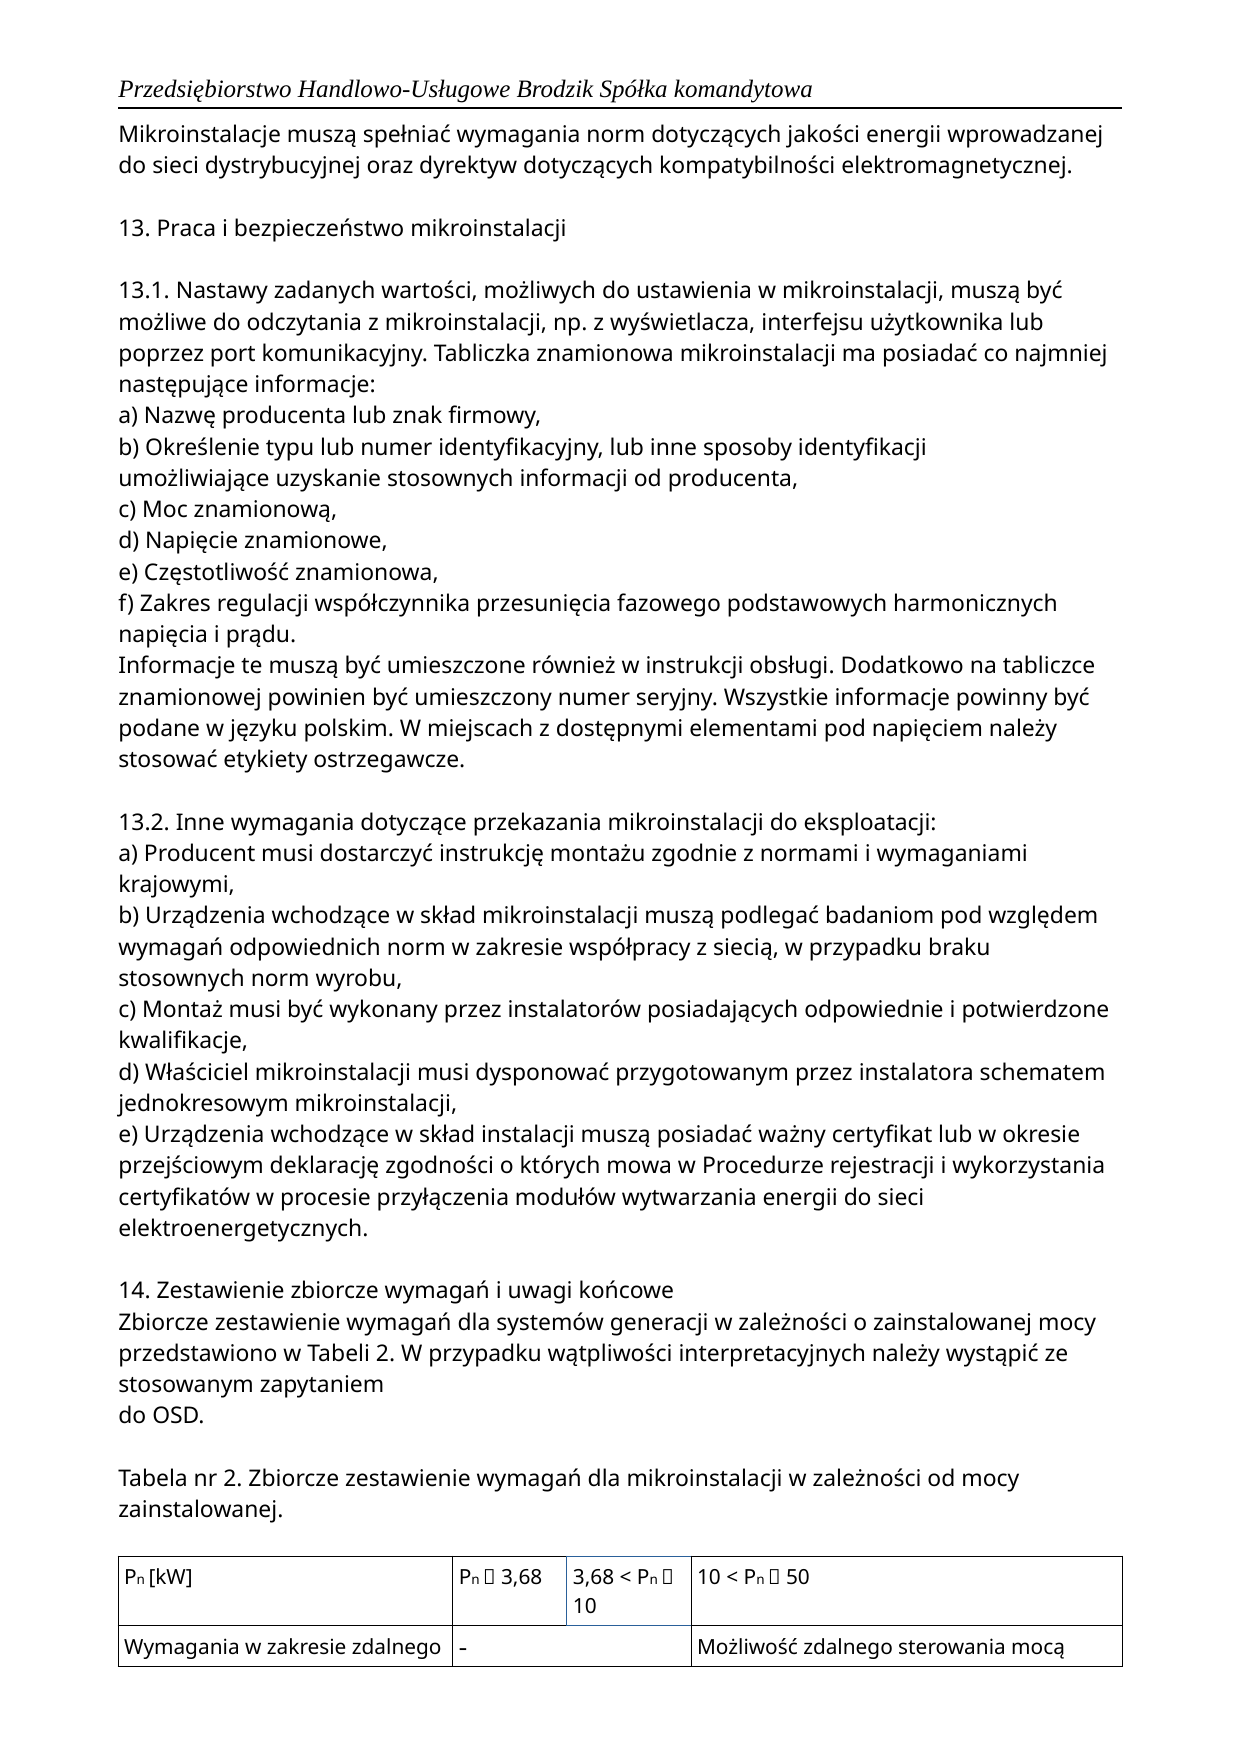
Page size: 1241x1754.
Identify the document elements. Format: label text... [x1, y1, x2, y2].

text Zbiorcze zestawienie wymagań dla systemów generacji w zależności o zainstalowanej mocy przedstawiono w Tabeli 2. W przypadku wątpliwości interpretacyjnych należy wystąpić ze stosowanym zapytaniem [118, 1306, 1122, 1399]
table_header Pn  3,68 [453, 1557, 566, 1625]
text d) Właściciel mikroinstalacji musi dysponować przygotowanym przez instalatora schematem jednokresowym mikroinstalacji, [118, 1056, 1122, 1118]
text a) Producent musi dostarczyć instrukcję montażu zgodnie z normami i wymaganiami krajowymi, [118, 837, 1122, 899]
text c) Moc znamionową, [118, 493, 1122, 524]
table_cell - [453, 1626, 691, 1666]
text 13. Praca i bezpieczeństwo mikroinstalacji [118, 212, 1122, 243]
table_header 10 < Pn  50 [692, 1557, 1122, 1625]
text umożliwiające uzyskanie stosownych informacji od producenta, [118, 462, 1122, 493]
text f) Zakres regulacji współczynnika przesunięcia fazowego podstawowych harmonicznych napięcia i prądu. [118, 587, 1122, 649]
text e) Urządzenia wchodzące w skład instalacji muszą posiadać ważny certyfikat lub w okresie przejściowym deklarację zgodności o których mowa w Procedurze rejestracji i wykorzystania certyfikatów w procesie przyłączenia modułów wytwarzania energii do sieci elektroenergetycznych. [118, 1118, 1122, 1243]
text d) Napięcie znamionowe, [118, 524, 1122, 556]
table_cell Wymagania w zakresie zdalnego [119, 1626, 452, 1666]
text e) Częstotliwość znamionowa, [118, 556, 1122, 587]
text zainstalowanej. [118, 1493, 1122, 1524]
text b) Określenie typu lub numer identyfikacyjny, lub inne sposoby identyfikacji [118, 431, 1122, 462]
text 13.2. Inne wymagania dotyczące przekazania mikroinstalacji do eksploatacji: [118, 806, 1122, 837]
text Informacje te muszą być umieszczone również w instrukcji obsługi. Dodatkowo na tabliczce znamionowej powinien być umieszczony numer seryjny. Wszystkie informacje powinny być podane w języku polskim. W miejscach z dostępnymi elementami pod napięciem należy stosować etykiety ostrzegawcze. [118, 649, 1122, 774]
text b) Urządzenia wchodzące w skład mikroinstalacji muszą podlegać badaniom pod względem wymagań odpowiednich norm w zakresie współpracy z siecią, w przypadku braku stosownych norm wyrobu, [118, 899, 1122, 993]
table_header 3,68 < Pn  10 [567, 1557, 691, 1625]
text 13.1. Nastawy zadanych wartości, możliwych do ustawienia w mikroinstalacji, muszą być możliwe do odczytania z mikroinstalacji, np. z wyświetlacza, interfejsu użytkownika lub poprzez port komunikacyjny. Tabliczka znamionowa mikroinstalacji ma posiadać co najmniej następujące informacje: [118, 274, 1122, 399]
text 14. Zestawienie zbiorcze wymagań i uwagi końcowe [118, 1274, 1122, 1306]
table_cell Możliwość zdalnego sterowania mocą [692, 1626, 1122, 1666]
text a) Nazwę producenta lub znak firmowy, [118, 399, 1122, 431]
text Tabela nr 2. Zbiorcze zestawienie wymagań dla mikroinstalacji w zależności od mocy [118, 1462, 1122, 1493]
table_header Pn [kW] [119, 1557, 452, 1625]
text c) Montaż musi być wykonany przez instalatorów posiadających odpowiednie i potwierdzone kwalifikacje, [118, 993, 1122, 1056]
text Mikroinstalacje muszą spełniać wymagania norm dotyczących jakości energii wprowadzanej do sieci dystrybucyjnej oraz dyrektyw dotyczących kompatybilności elektromagnetycznej. [118, 118, 1122, 181]
text do OSD. [118, 1399, 1122, 1431]
